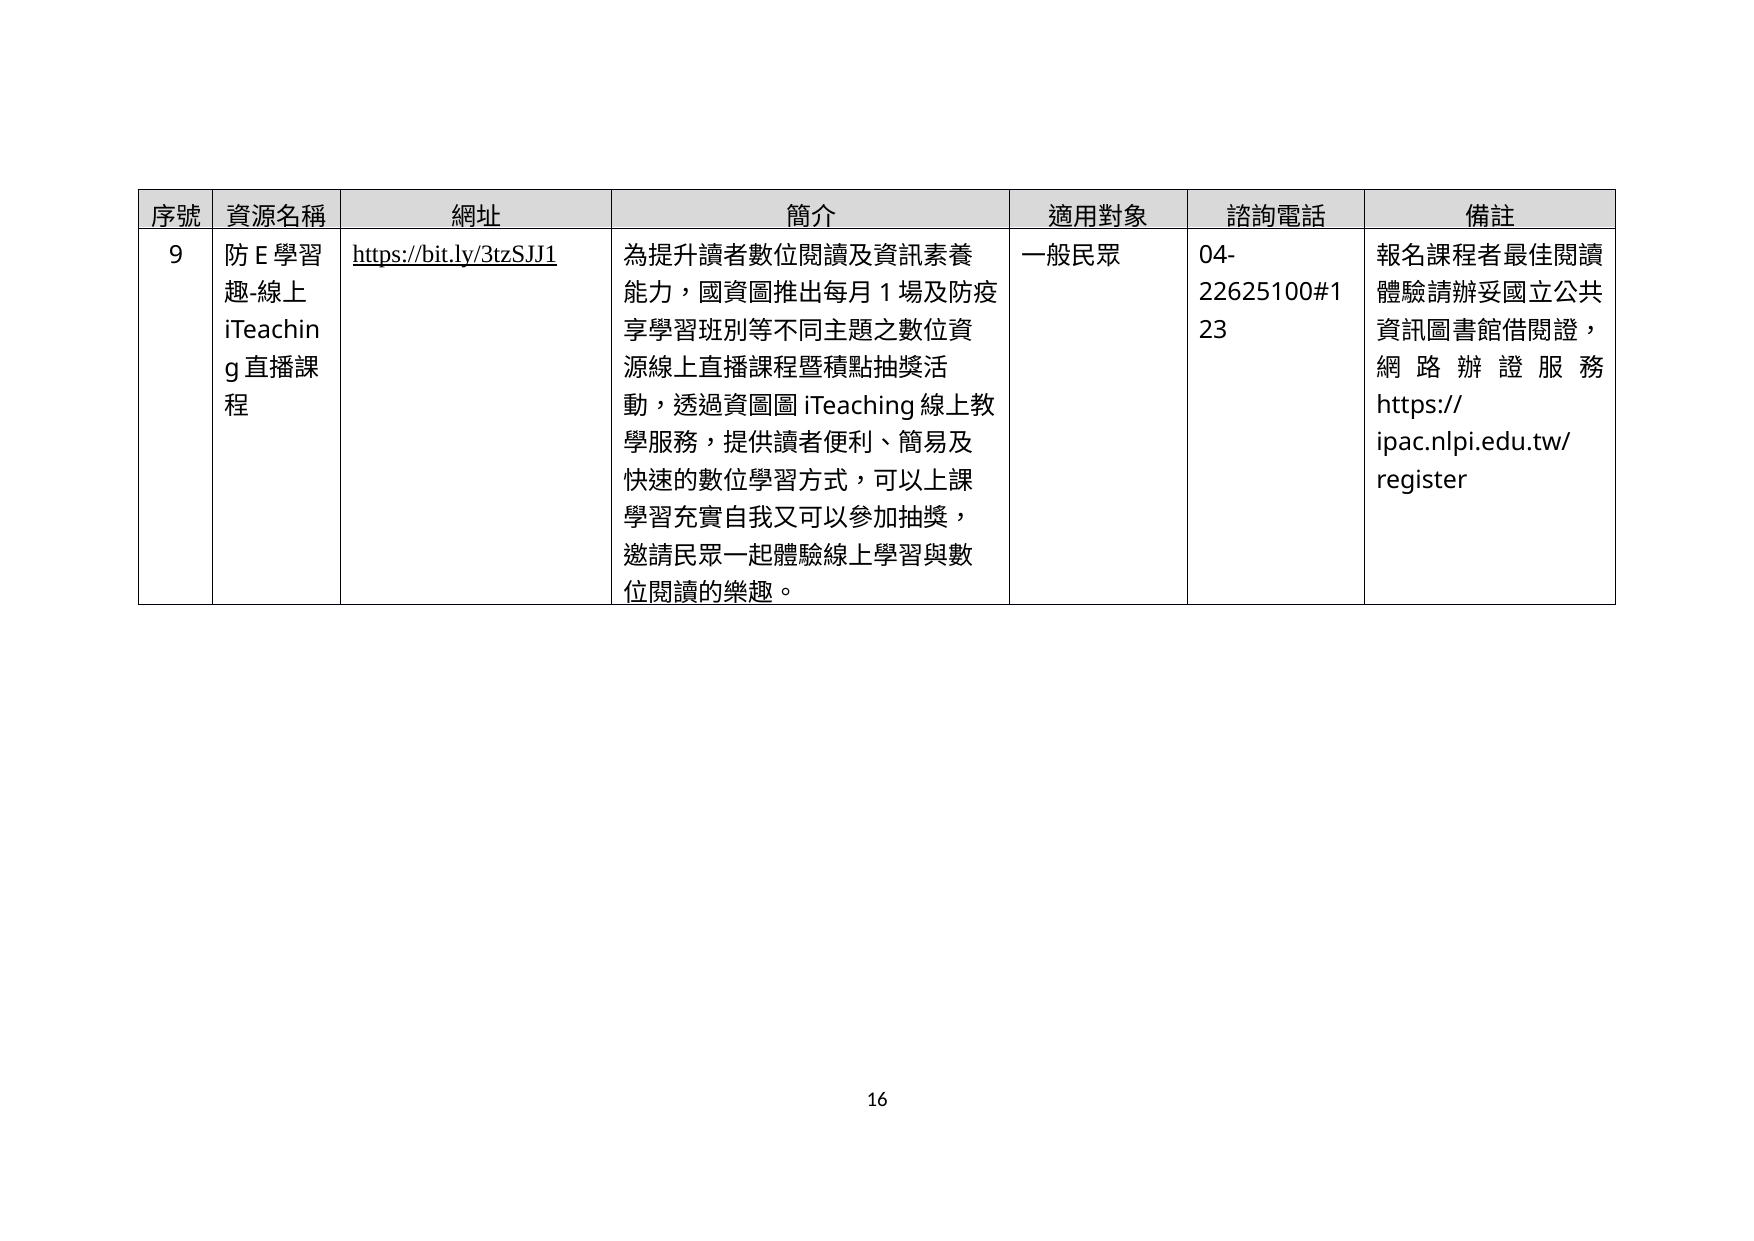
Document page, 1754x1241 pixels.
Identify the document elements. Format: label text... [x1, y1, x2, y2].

table_header 適用對象 [1010, 190, 1187, 227]
table_cell 04-22625100#123 [1188, 229, 1364, 603]
table_cell 為提升讀者數位閱讀及資訊素養能力，國資圖推出每月1場及防疫享學習班別等不同主題之數位資源線上直播課程暨積點抽獎活動，透過資圖圖iTeaching線上教學服務，提供讀者便利、簡易及快速的數位學習方式，可以上課學習充實自我又可以參加抽獎，邀請民眾一起體驗線上學習與數位閱讀的樂趣。 [612, 229, 1009, 603]
table_cell 防E學習趣-線上iTeaching直播課程 [213, 229, 340, 603]
table_header 資源名稱 [213, 190, 340, 227]
table_header 網址 [341, 190, 611, 227]
table_header 備註 [1365, 190, 1615, 227]
table_cell 9 [139, 229, 212, 603]
table_header 諮詢電話 [1188, 190, 1364, 227]
table_header 序號 [139, 190, 212, 227]
table_header 簡介 [612, 190, 1009, 227]
table_cell 一般民眾 [1010, 229, 1187, 603]
table_cell https://bit.ly/3tzSJJ1 [341, 229, 611, 603]
table_cell 報名課程者最佳閱讀體驗請辦妥國立公共資訊圖書館借閱證，網路辦證服務https://ipac.nlpi.edu.tw/register [1365, 229, 1615, 603]
